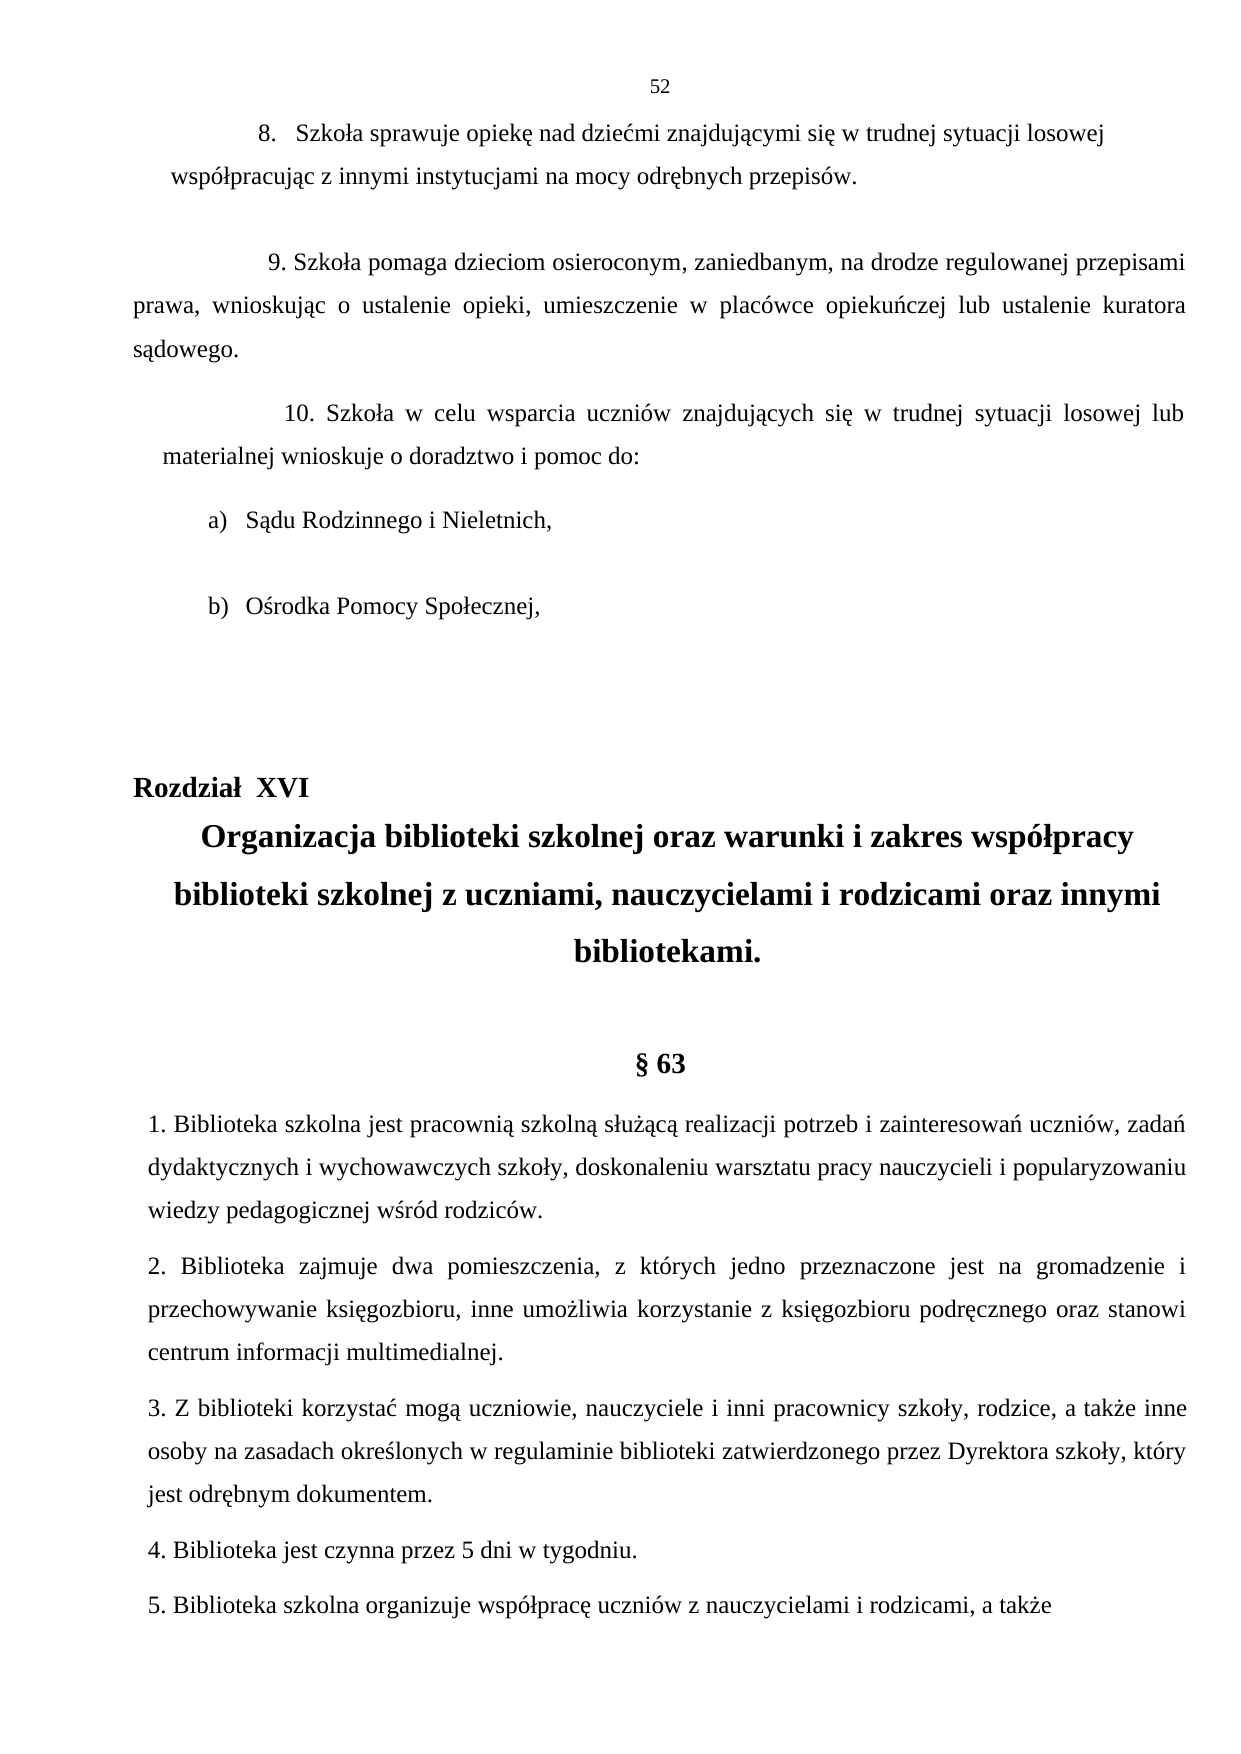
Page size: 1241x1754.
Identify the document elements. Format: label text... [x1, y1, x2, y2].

text 1. Biblioteka szkolna jest pracownią szkolną służącą realizacji potrzeb i zainteresowań uczniów, zadań dydaktycznych i wychowawczych szkoły, doskonaleniu warsztatu pracy nauczycieli i popularyzowaniu wiedzy pedagogicznej wśród rodziców. [148, 1109, 1187, 1224]
text 3. Z biblioteki korzystać mogą uczniowie, nauczyciele i inni pracownicy szkoły, rodzice, a także inne osoby na zasadach określonych w regulaminie biblioteki zatwierdzonego przez Dyrektora szkoły, który jest odrębnym dokumentem. [148, 1393, 1187, 1508]
text § 63 [133, 1046, 1187, 1080]
list Ośrodka Pomocy Społecznej, [208, 591, 1187, 620]
list 8. Szkoła sprawuje opiekę nad dziećmi znajdującymi się w trudnej sytuacji losowej współpracując z innymi instytucjami na mocy odrębnych przepisów. [170, 118, 1187, 190]
text 4. Biblioteka jest czynna przez 5 dni w tygodniu. [148, 1535, 1187, 1563]
list 9. Szkoła pomaga dzieciom osieroconym, zaniedbanym, na drodze regulowanej przepisami prawa, wnioskując o ustalenie opieki, umieszczenie w placówce opiekuńczej lub ustalenie kuratora sądowego. [133, 247, 1187, 362]
text 5. Biblioteka szkolna organizuje współpracę uczniów z nauczycielami i rodzicami, a także [148, 1590, 1187, 1619]
subtitle Rozdział XVI [133, 770, 1187, 804]
list Sądu Rodzinnego i Nieletnich, [208, 505, 1187, 533]
text 10. Szkoła w celu wsparcia uczniów znajdujących się w trudnej sytuacji losowej lub materialnej wnioskuje o doradztwo i pomoc do: [162, 398, 1187, 469]
text Organizacja biblioteki szkolnej oraz warunki i zakres współpracy biblioteki szkolnej z uczniami, nauczycielami i rodzicami oraz innymi bibliotekami. [148, 816, 1187, 969]
text 2. Biblioteka zajmuje dwa pomieszczenia, z których jedno przeznaczone jest na gromadzenie i przechowywanie księgozbioru, inne umożliwia korzystanie z księgozbioru podręcznego oraz stanowi centrum informacji multimedialnej. [148, 1251, 1187, 1366]
